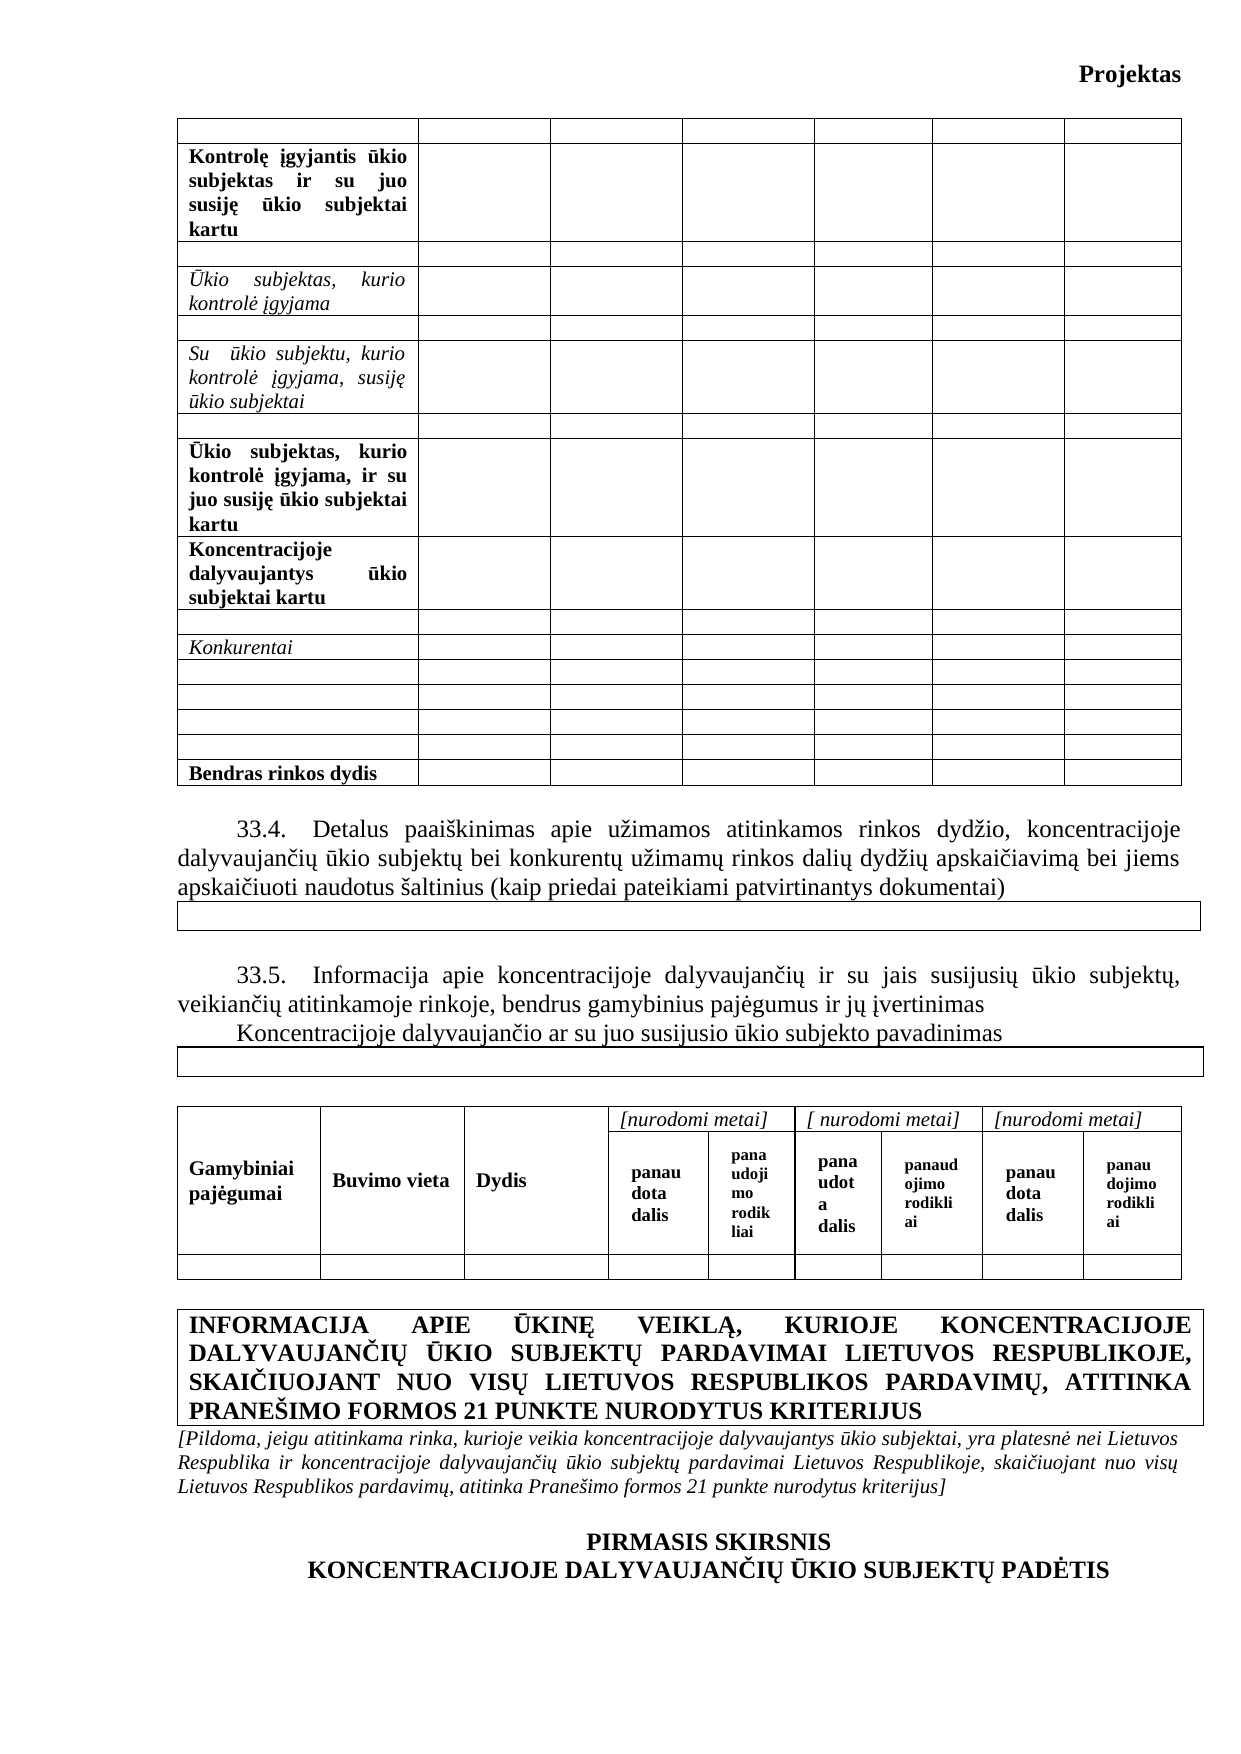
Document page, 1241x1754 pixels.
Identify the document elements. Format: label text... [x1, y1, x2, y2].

table_cell [1065, 414, 1181, 438]
table_cell [551, 735, 682, 759]
table_cell [178, 414, 418, 438]
table_cell [815, 341, 932, 413]
table_cell [1065, 660, 1181, 684]
table_cell [933, 316, 1064, 340]
table_cell [1065, 735, 1181, 759]
table_cell panaudota dalis [796, 1132, 881, 1254]
table_cell Bendras rinkos dydis [178, 760, 418, 784]
table_cell [683, 242, 814, 266]
table_cell [419, 316, 550, 340]
table_cell [1065, 144, 1181, 241]
table_cell [178, 685, 418, 709]
table_cell Kontrolę įgyjantis ūkio subjektas ir su juo susiję ūkio subjektai kartu [178, 144, 418, 241]
table_cell [683, 119, 814, 143]
table_cell [683, 760, 814, 784]
table_cell [178, 610, 418, 634]
table_cell [551, 660, 682, 684]
table_cell [178, 710, 418, 734]
table_cell [683, 735, 814, 759]
table_cell [815, 439, 932, 536]
text 33.4. Detalus paaiškinimas apie užimamos atitinkamos rinkos dydžio, koncentracijoje dalyvaujančių ūkio subjektų bei konkurentų užimamų rinkos dalių dydžių apskaičiavimą bei jiems apskaičiuoti naudotus šaltinius (kaip priedai pateikiami patvirtinantys dokumentai) [177, 814, 1181, 901]
table_cell [815, 710, 932, 734]
table_cell [609, 1255, 708, 1279]
table_cell [1065, 635, 1181, 659]
table_cell [419, 341, 550, 413]
table_cell [1065, 242, 1181, 266]
table_cell [419, 414, 550, 438]
table_cell [551, 635, 682, 659]
table_cell [178, 119, 418, 143]
table_cell [709, 1255, 794, 1279]
table_cell [419, 710, 550, 734]
table_cell [815, 610, 932, 634]
table_cell [933, 341, 1064, 413]
table_cell [551, 537, 682, 609]
table_cell [551, 316, 682, 340]
table_cell [551, 439, 682, 536]
table_cell [683, 316, 814, 340]
table_cell [1065, 119, 1181, 143]
table_cell [815, 635, 932, 659]
table_cell [933, 760, 1064, 784]
text Koncentracijoje dalyvaujančio ar su juo susijusio ūkio subjekto pavadinimas [177, 1018, 1181, 1046]
table_cell [983, 1255, 1083, 1279]
text [Pildoma, jeigu atitinkama rinka, kurioje veikia koncentracijoje dalyvaujantys ūkio subjektai, yra platesnė nei Lietuvos Respublika ir koncentracijoje dalyvaujančių ūkio subjektų pardavimai Lietuvos Respublikoje, skaičiuojant nuo visų Lietuvos Respublikos pardavimų, atitinka Pranešimo formos 21 punkte nurodytus kriterijus] [177, 1426, 1181, 1498]
table_cell [815, 242, 932, 266]
table_cell [683, 635, 814, 659]
table_header Dydis [465, 1107, 608, 1254]
table_cell [933, 414, 1064, 438]
table_cell [419, 267, 550, 315]
table_cell Konkurentai [178, 635, 418, 659]
table_cell [1065, 537, 1181, 609]
table_cell [815, 267, 932, 315]
table_cell [1065, 760, 1181, 784]
table_header [178, 902, 1200, 930]
table_cell panaudojimo rodikliai [709, 1132, 794, 1254]
table_header [nurodomi metai] [609, 1107, 794, 1131]
table_cell [419, 242, 550, 266]
table_cell [551, 414, 682, 438]
table_cell [815, 537, 932, 609]
table_cell Ūkio subjektas, kurio kontrolė įgyjama [178, 267, 418, 315]
table_cell [1065, 710, 1181, 734]
table_cell [683, 685, 814, 709]
table_header [nurodomi metai] [983, 1107, 1181, 1131]
table_cell [321, 1255, 464, 1279]
table_cell [933, 242, 1064, 266]
text PIRMASIS SKIRSNIS [177, 1527, 1181, 1556]
table_cell [683, 537, 814, 609]
table_cell [815, 685, 932, 709]
table_cell [683, 414, 814, 438]
table_cell [551, 610, 682, 634]
table_cell [178, 660, 418, 684]
table_header [178, 1048, 1203, 1076]
table_cell [933, 610, 1064, 634]
table_cell Ūkio subjektas, kurio kontrolė įgyjama, ir su juo susiję ūkio subjektai kartu [178, 439, 418, 536]
table_header Buvimo vieta [321, 1107, 464, 1254]
table_cell [178, 1255, 320, 1279]
table_header INFORMACIJA APIE Ūkinę veiklą, kurioje koncentracijoje dalyvaujančių ūkio subjektų pardavimai Lietuvos Respublikoje, skaičiuojant nuo visų Lietuvos Respublikos pardavimų, atitinka Pranešimo formos 21 punkte nurodytus kriterijus [178, 1310, 1203, 1425]
table_cell [419, 635, 550, 659]
table_cell panaudojimo rodikliai [1084, 1132, 1181, 1254]
table_cell [933, 685, 1064, 709]
table_cell [419, 144, 550, 241]
text Koncentracijoje dalyvaujančių ūkio subjektų padėtis [177, 1556, 1181, 1584]
table_cell [933, 635, 1064, 659]
table_cell [683, 144, 814, 241]
table_cell [796, 1255, 881, 1279]
table_cell [551, 710, 682, 734]
table_cell [1065, 316, 1181, 340]
table_cell [419, 439, 550, 536]
table_cell [1065, 610, 1181, 634]
table_cell [815, 144, 932, 241]
table_cell [933, 144, 1064, 241]
table_cell [419, 685, 550, 709]
table_cell [933, 735, 1064, 759]
table_cell [551, 341, 682, 413]
table_cell [815, 760, 932, 784]
table_cell [815, 414, 932, 438]
table_cell [815, 660, 932, 684]
table_cell [1065, 685, 1181, 709]
table_cell [683, 341, 814, 413]
table_cell [683, 439, 814, 536]
table_cell [551, 144, 682, 241]
table_cell [933, 660, 1064, 684]
table_cell [933, 710, 1064, 734]
text 33.5. Informacija apie koncentracijoje dalyvaujančių ir su jais susijusių ūkio subjektų, veikiančių atitinkamoje rinkoje, bendrus gamybinius pajėgumus ir jų įvertinimas [177, 960, 1181, 1018]
table_cell [178, 316, 418, 340]
table_cell [465, 1255, 608, 1279]
table_cell [1065, 267, 1181, 315]
table_cell [933, 267, 1064, 315]
table_header Gamybiniai pajėgumai [178, 1107, 320, 1254]
table_cell [178, 242, 418, 266]
table_cell [419, 610, 550, 634]
table_cell [178, 735, 418, 759]
table_cell [815, 735, 932, 759]
table_cell [882, 1255, 982, 1279]
table_cell [419, 119, 550, 143]
table_cell [815, 316, 932, 340]
table_cell panaudota dalis [983, 1132, 1083, 1254]
table_cell [419, 735, 550, 759]
table_cell panaudota dalis [609, 1132, 708, 1254]
table_cell [683, 267, 814, 315]
table_cell [933, 439, 1064, 536]
table_cell [419, 537, 550, 609]
table_cell Koncentracijoje dalyvaujantys ūkio subjektai kartu [178, 537, 418, 609]
table_cell Su ūkio subjektu, kurio kontrolė įgyjama, susiję ūkio subjektai [178, 341, 418, 413]
table_cell [1065, 439, 1181, 536]
table_cell [933, 119, 1064, 143]
table_cell [933, 537, 1064, 609]
table_cell [419, 660, 550, 684]
table_cell [683, 610, 814, 634]
table_cell [683, 660, 814, 684]
table_cell [1065, 341, 1181, 413]
table_cell panaudojimo rodikliai [882, 1132, 982, 1254]
table_cell [551, 760, 682, 784]
table_cell [551, 267, 682, 315]
table_cell [419, 760, 550, 784]
table_header [ nurodomi metai] [796, 1107, 982, 1131]
table_cell [1084, 1255, 1181, 1279]
table_cell [683, 710, 814, 734]
table_cell [815, 119, 932, 143]
table_cell [551, 119, 682, 143]
table_cell [551, 242, 682, 266]
table_cell [551, 685, 682, 709]
